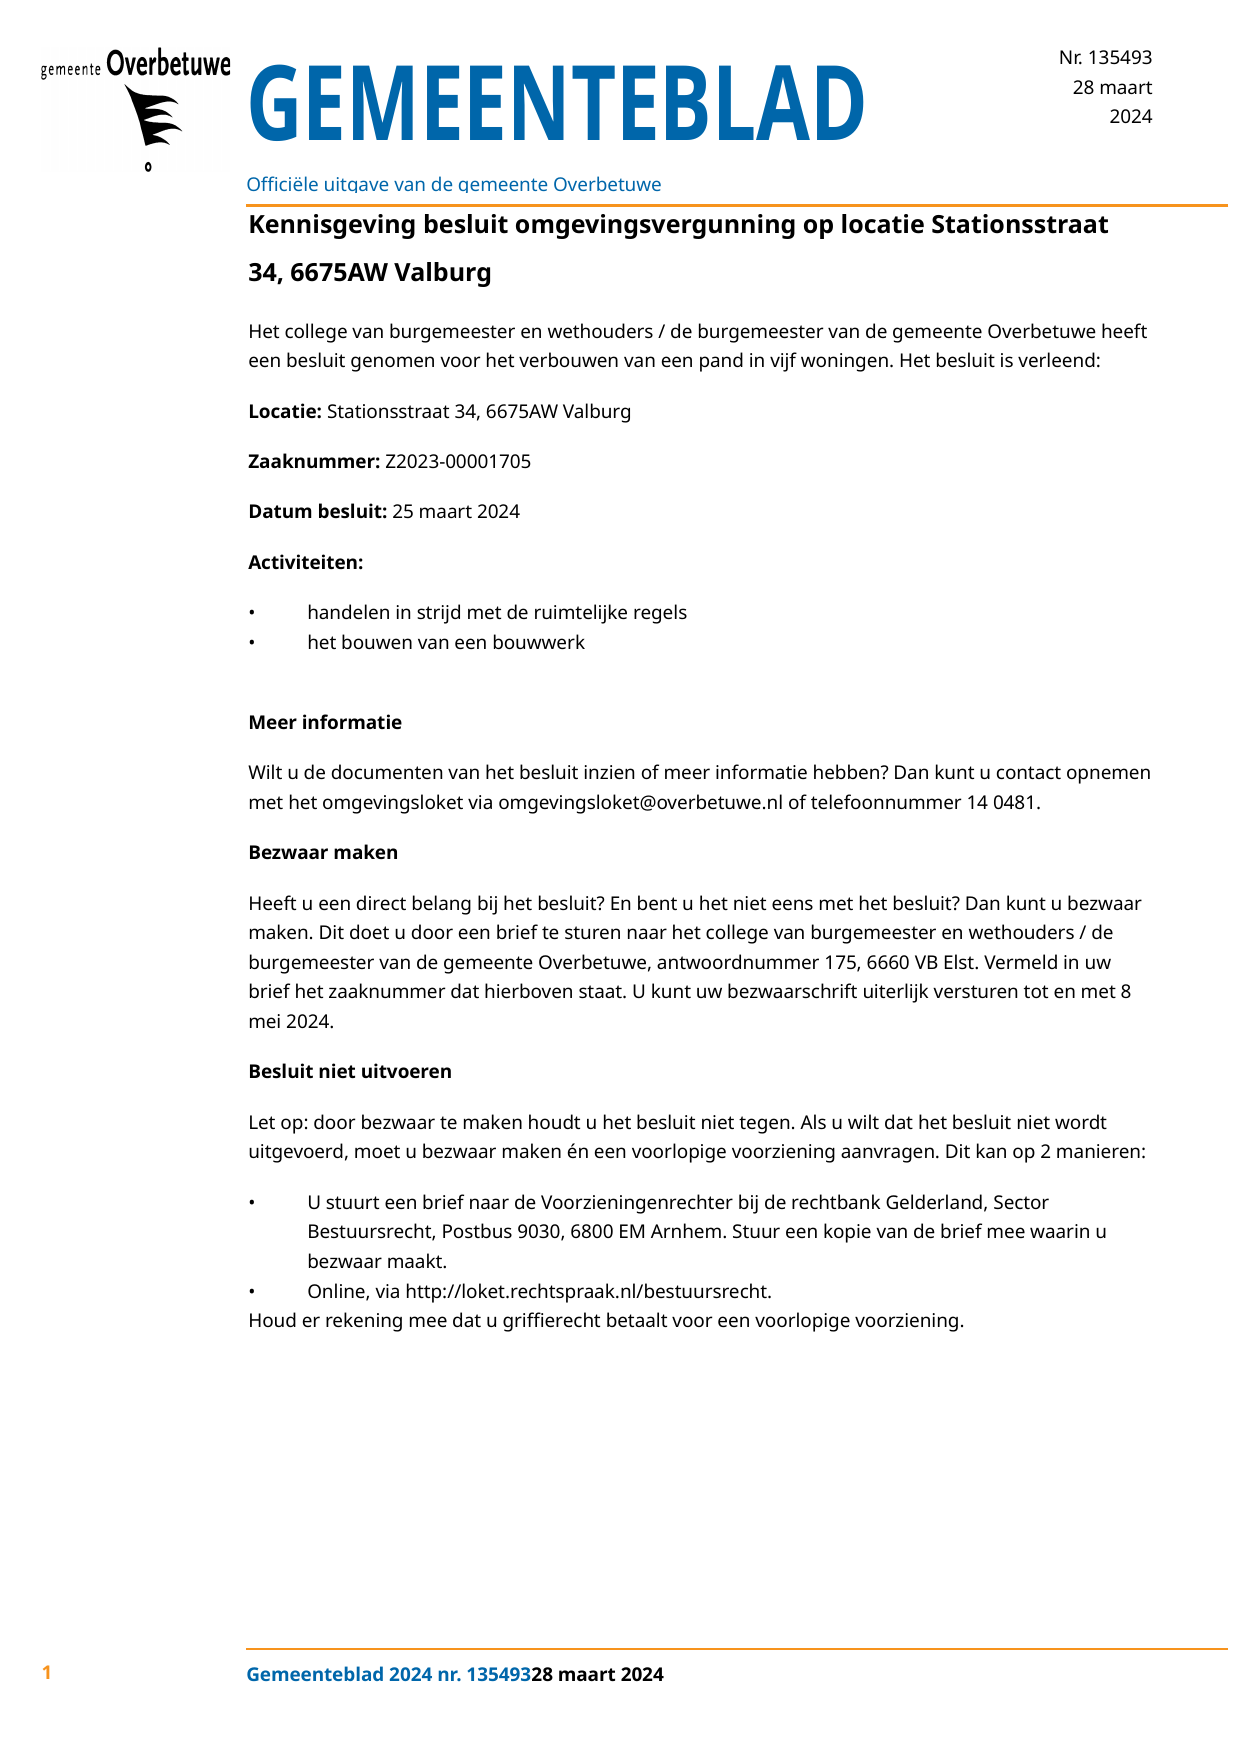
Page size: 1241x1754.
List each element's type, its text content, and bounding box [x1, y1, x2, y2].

text Het college van burgemeester en wethouders / de burgemeester van de gemeente Overbetuwe heeft een besluit genomen voor het verbouwen van een pand in vijf woningen. Het besluit is verleend: [248, 318, 1152, 373]
text Datum besluit: 25 maart 2024 [248, 499, 1152, 524]
list Online, via http://loket.rechtspraak.nl/bestuursrecht. [248, 1278, 1152, 1304]
picture [41, 47, 231, 172]
text Bezwaar maken [248, 839, 1152, 865]
list U stuurt een brief naar de Voorzieningenrechter bij de rechtbank Gelderland, Sector Bestuursrecht, Postbus 9030, 6800 EM Arnhem. Stuur een kopie van de brief mee waarin u bezwaar maakt. [248, 1189, 1152, 1274]
text Let op: door bezwaar te maken houdt u het besluit niet tegen. Als u wilt dat het besluit niet wordt uitgevoerd, moet u bezwaar maken én een voorlopige voorziening aanvragen. Dit kan op 2 manieren: [248, 1109, 1152, 1164]
text Besluit niet uitvoeren [248, 1059, 1152, 1084]
text Locatie: Stationsstraat 34, 6675AW Valburg [248, 398, 1152, 424]
text Heeft u een direct belang bij het besluit? En bent u het niet eens met het besluit? Dan kunt u bezwaar maken. Dit doet u door een brief te sturen naar het college van burgemeester en wethouders / de burgemeester van de gemeente Overbetuwe, antwoordnummer 175, 6660 VB Elst. Vermeld in uw brief het zaaknummer dat hierboven staat. U kunt uw bezwaarschrift uiterlijk versturen tot en met 8 mei 2024. [248, 890, 1152, 1034]
text Kennisgeving besluit omgevingsvergunning op locatie Stationsstraat 34, 6675AW Valburg [248, 207, 1152, 288]
text Wilt u de documenten van het besluit inzien of meer informatie hebben? Dan kunt u contact opnemen met het omgevingsloket via omgevingsloket@overbetuwe.nl of telefoonnummer 14 0481. [248, 759, 1152, 815]
text Meer informatie [248, 709, 1152, 735]
list handelen in strijd met de ruimtelijke regels [248, 599, 1152, 625]
text Houd er rekening mee dat u griffierecht betaalt voor een voorlopige voorziening. [248, 1307, 1152, 1333]
text Zaaknummer: Z2023-00001705 [248, 448, 1152, 474]
text Activiteiten: [248, 549, 1152, 575]
list het bouwen van een bouwwerk [248, 629, 1152, 655]
